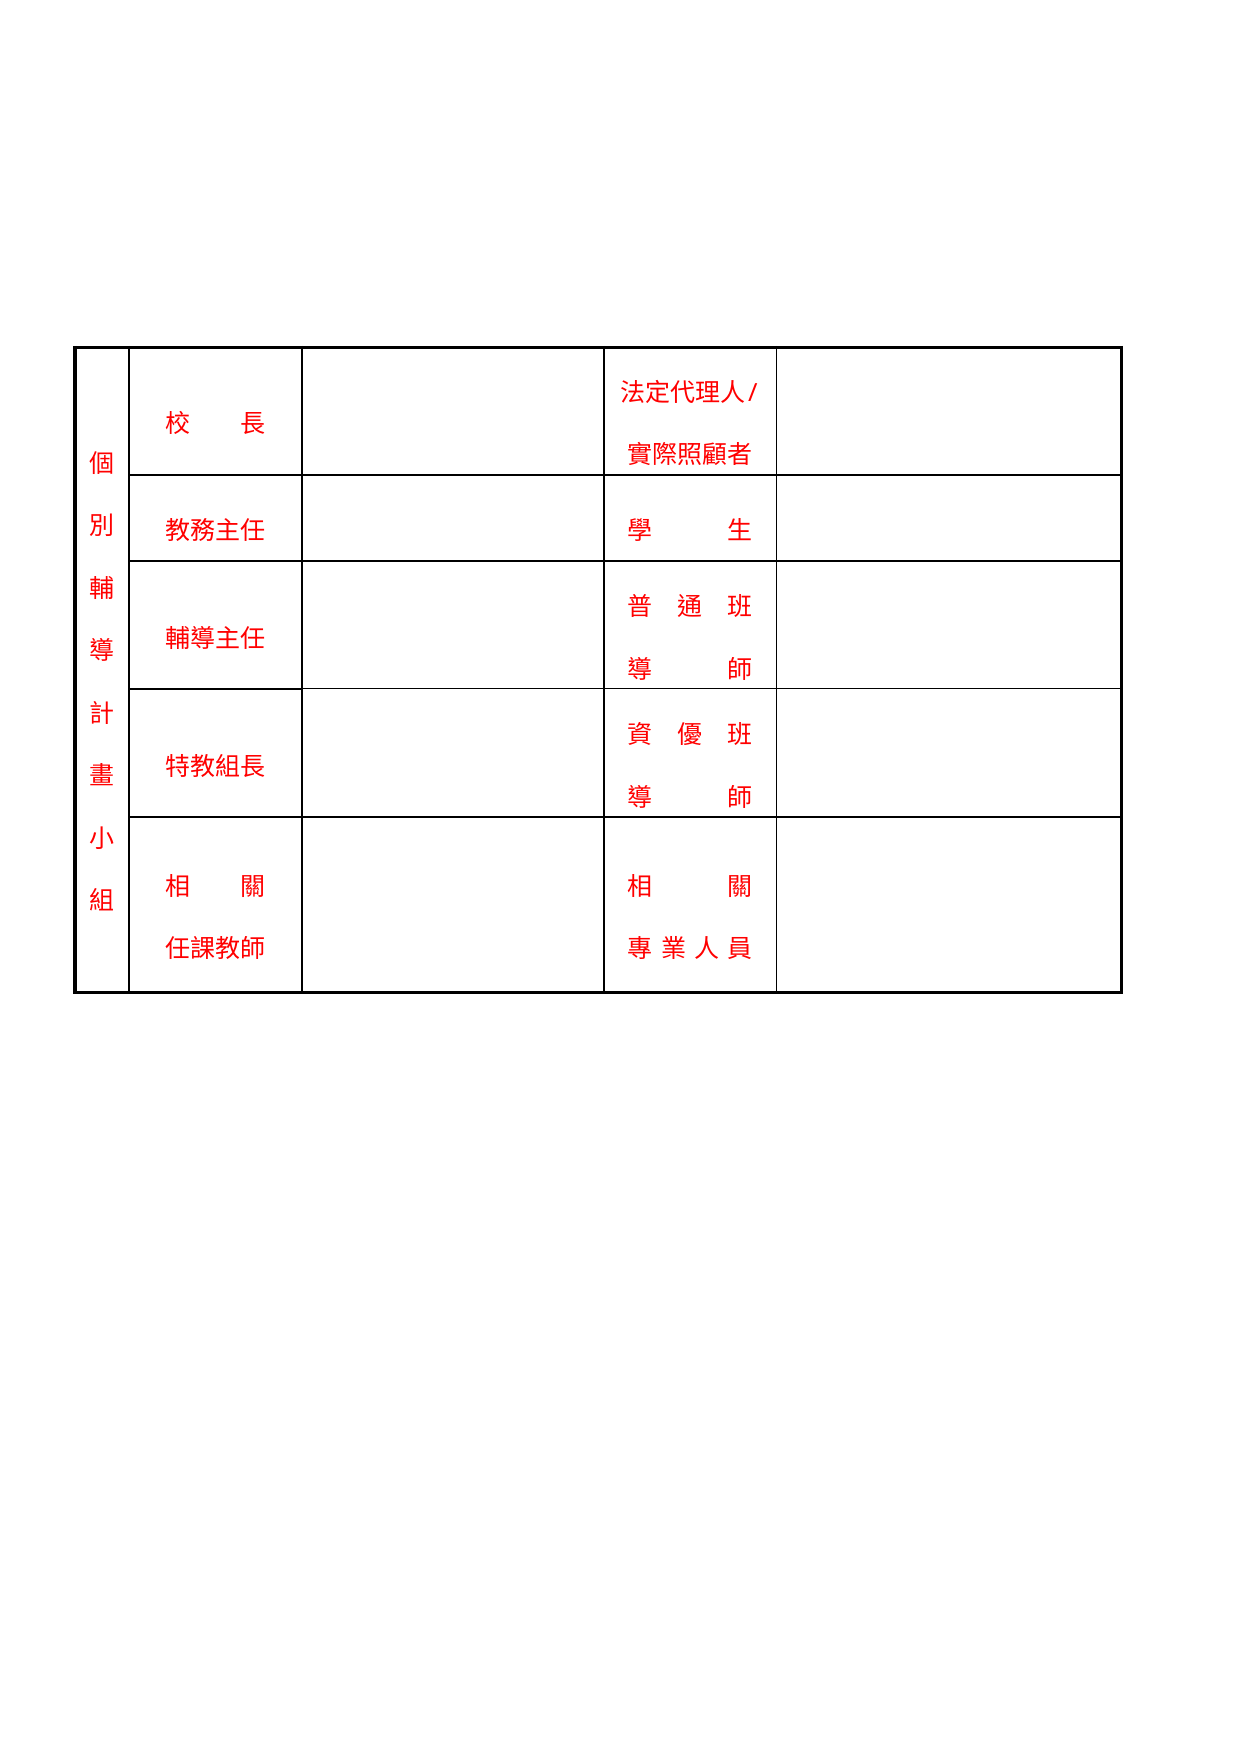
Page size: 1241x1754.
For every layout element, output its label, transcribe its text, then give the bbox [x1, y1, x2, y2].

table_header [777, 349, 1120, 474]
table_cell 相 關 專業人員 [605, 818, 776, 991]
table_cell 特教組長 [130, 690, 301, 816]
table_cell [777, 689, 1120, 816]
table_header [303, 349, 603, 474]
table_cell 資優班 導 師 [605, 689, 776, 816]
table_header 法定代理人/實際照顧者 [605, 349, 776, 474]
table_cell [777, 818, 1120, 991]
table_cell [777, 562, 1120, 688]
table_cell 相 關 任課教師 [130, 818, 301, 991]
table_cell [303, 476, 603, 560]
table_cell 學 生 [605, 476, 776, 560]
table_cell [303, 818, 603, 991]
table_cell 普通班 導 師 [605, 562, 776, 688]
table_cell [303, 689, 603, 816]
table_cell 教務主任 [130, 476, 301, 560]
table_cell [303, 562, 603, 688]
table_cell [777, 476, 1120, 560]
table_cell 輔導主任 [130, 562, 301, 688]
table_header 校 長 [130, 349, 301, 474]
table_header 個 別 輔 導 計 畫 小組 [77, 349, 128, 991]
